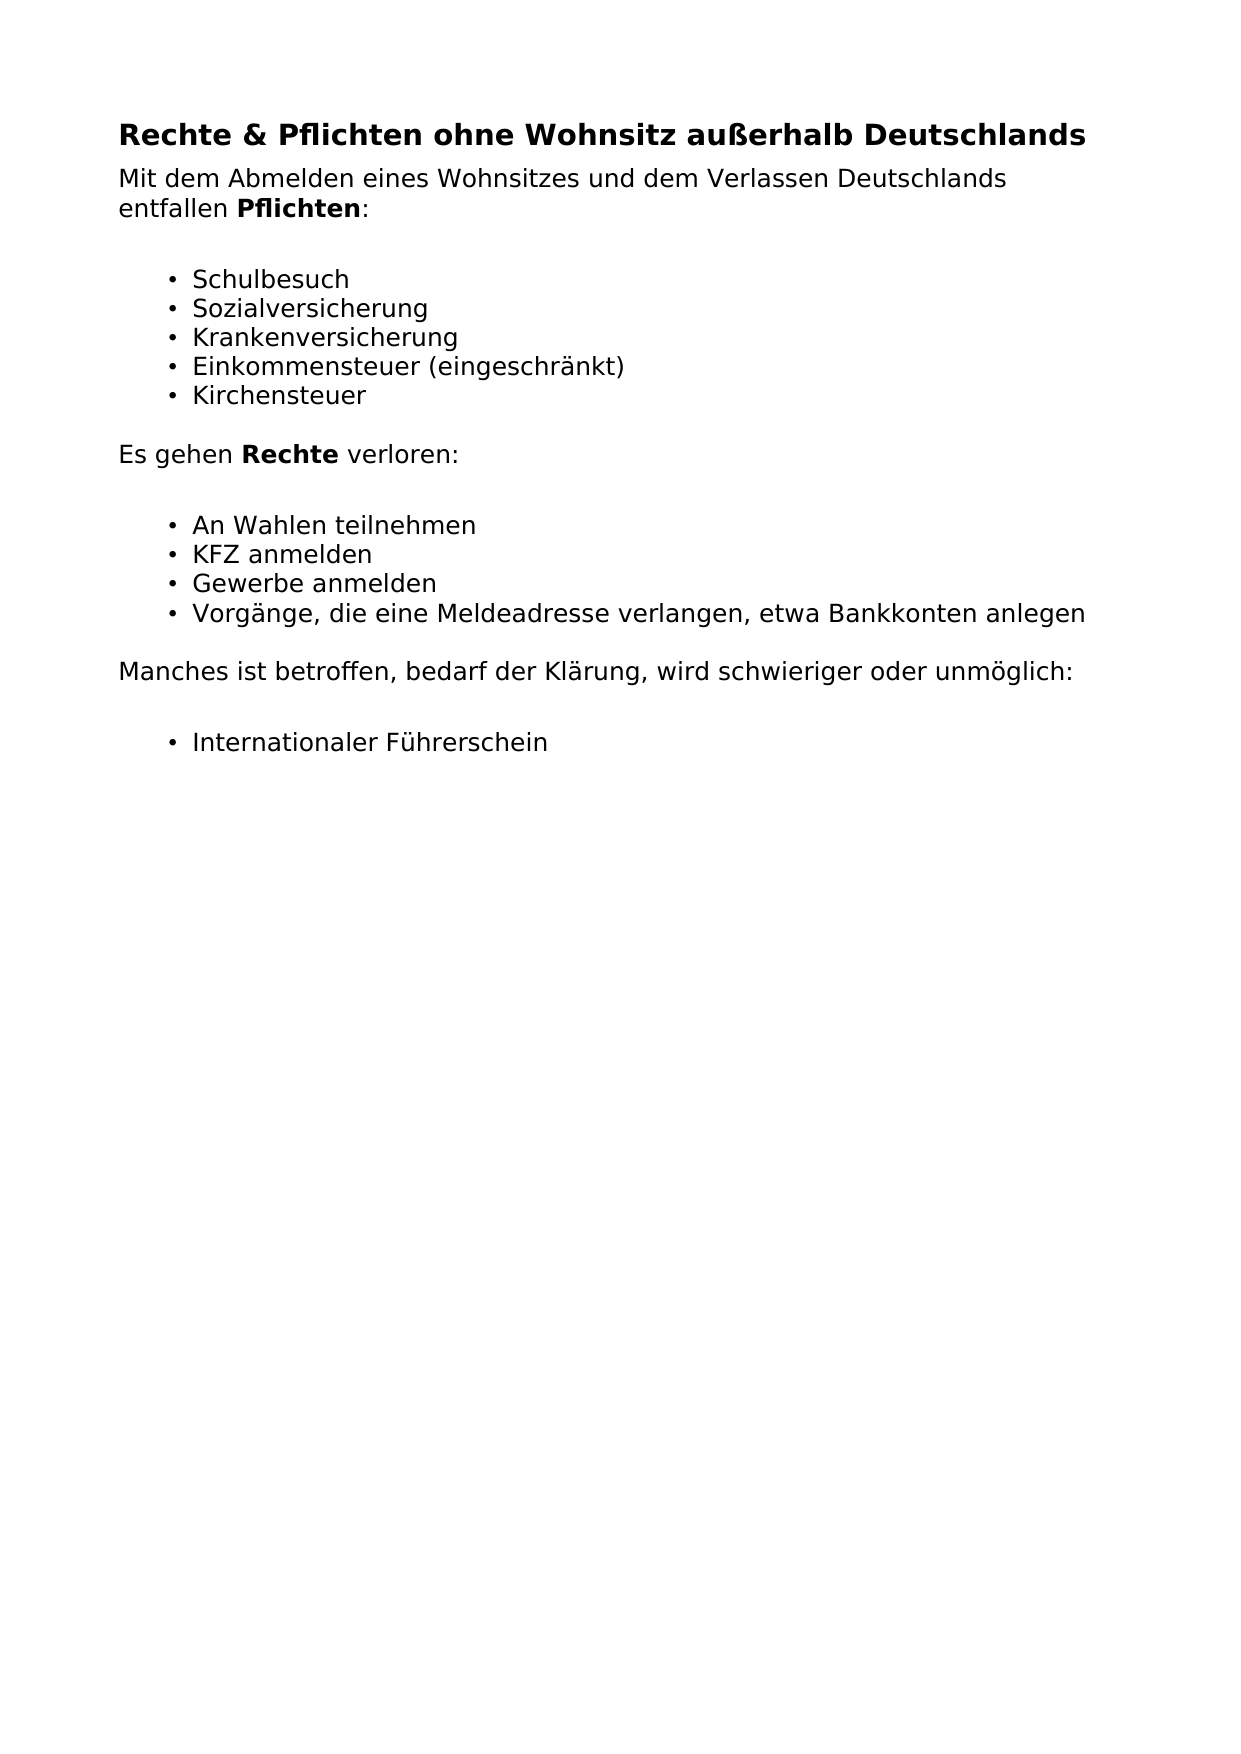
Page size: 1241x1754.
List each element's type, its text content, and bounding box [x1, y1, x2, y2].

text Manches ist betroffen, bedarf der Klärung, wird schwieriger oder unmöglich: [118, 657, 1122, 687]
subtitle Rechte & Pflichten ohne Wohnsitz außerhalb Deutschlands [118, 118, 1122, 152]
list Krankenversicherung [177, 323, 1122, 352]
list KFZ anmelden [177, 541, 1122, 570]
list Schulbesuch [177, 265, 1122, 294]
list Vorgänge, die eine Meldeadresse verlangen, etwa Bankkonten anlegen [177, 599, 1122, 628]
list Gewerbe anmelden [177, 570, 1122, 599]
list Einkommensteuer (eingeschränkt) [177, 352, 1122, 382]
list Kirchensteuer [177, 382, 1122, 411]
list Sozialversicherung [177, 294, 1122, 323]
text Es gehen Rechte verloren: [118, 440, 1122, 469]
list Internationaler Führerschein [177, 729, 1122, 758]
list An Wahlen teilnehmen [177, 511, 1122, 541]
text Mit dem Abmelden eines Wohnsitzes und dem Verlassen Deutschlands entfallen Pflichten: [118, 164, 1122, 223]
